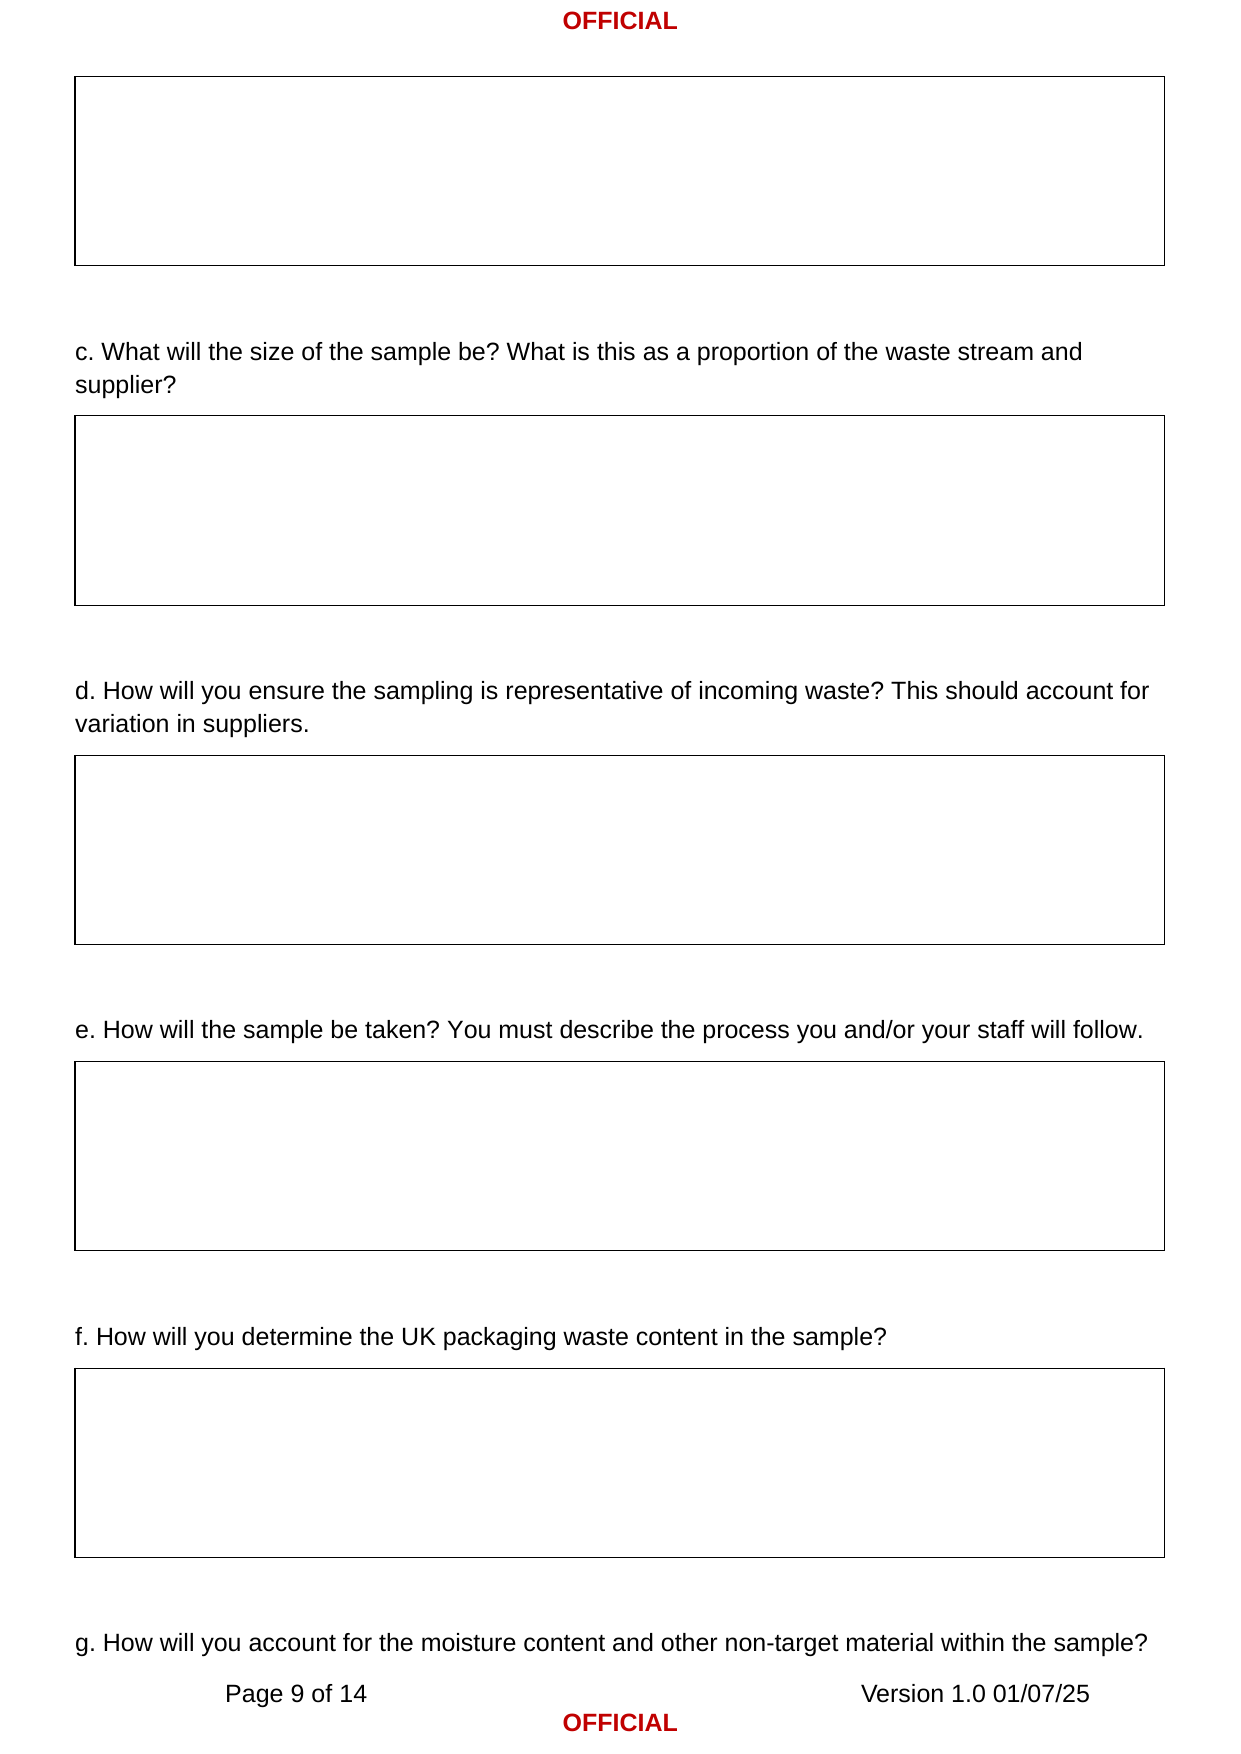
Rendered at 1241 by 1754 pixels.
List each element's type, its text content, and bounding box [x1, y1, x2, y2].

text f. How will you determine the UK packaging waste content in the sample? [75, 1322, 1165, 1351]
table_header [76, 416, 1164, 604]
text d. How will you ensure the sampling is representative of incoming waste? This should account for variation in suppliers. [75, 676, 1165, 738]
table_header [76, 756, 1164, 944]
text e. How will the sample be taken? You must describe the process you and/or your staff will follow. [75, 1016, 1165, 1044]
table_header [76, 77, 1164, 265]
table_header [76, 1369, 1164, 1557]
table_header [76, 1062, 1164, 1250]
text c. What will the size of the sample be? What is this as a proportion of the waste stream and supplier? [75, 337, 1165, 398]
text g. How will you account for the moisture content and other non-target material within the sample? [75, 1628, 1165, 1657]
